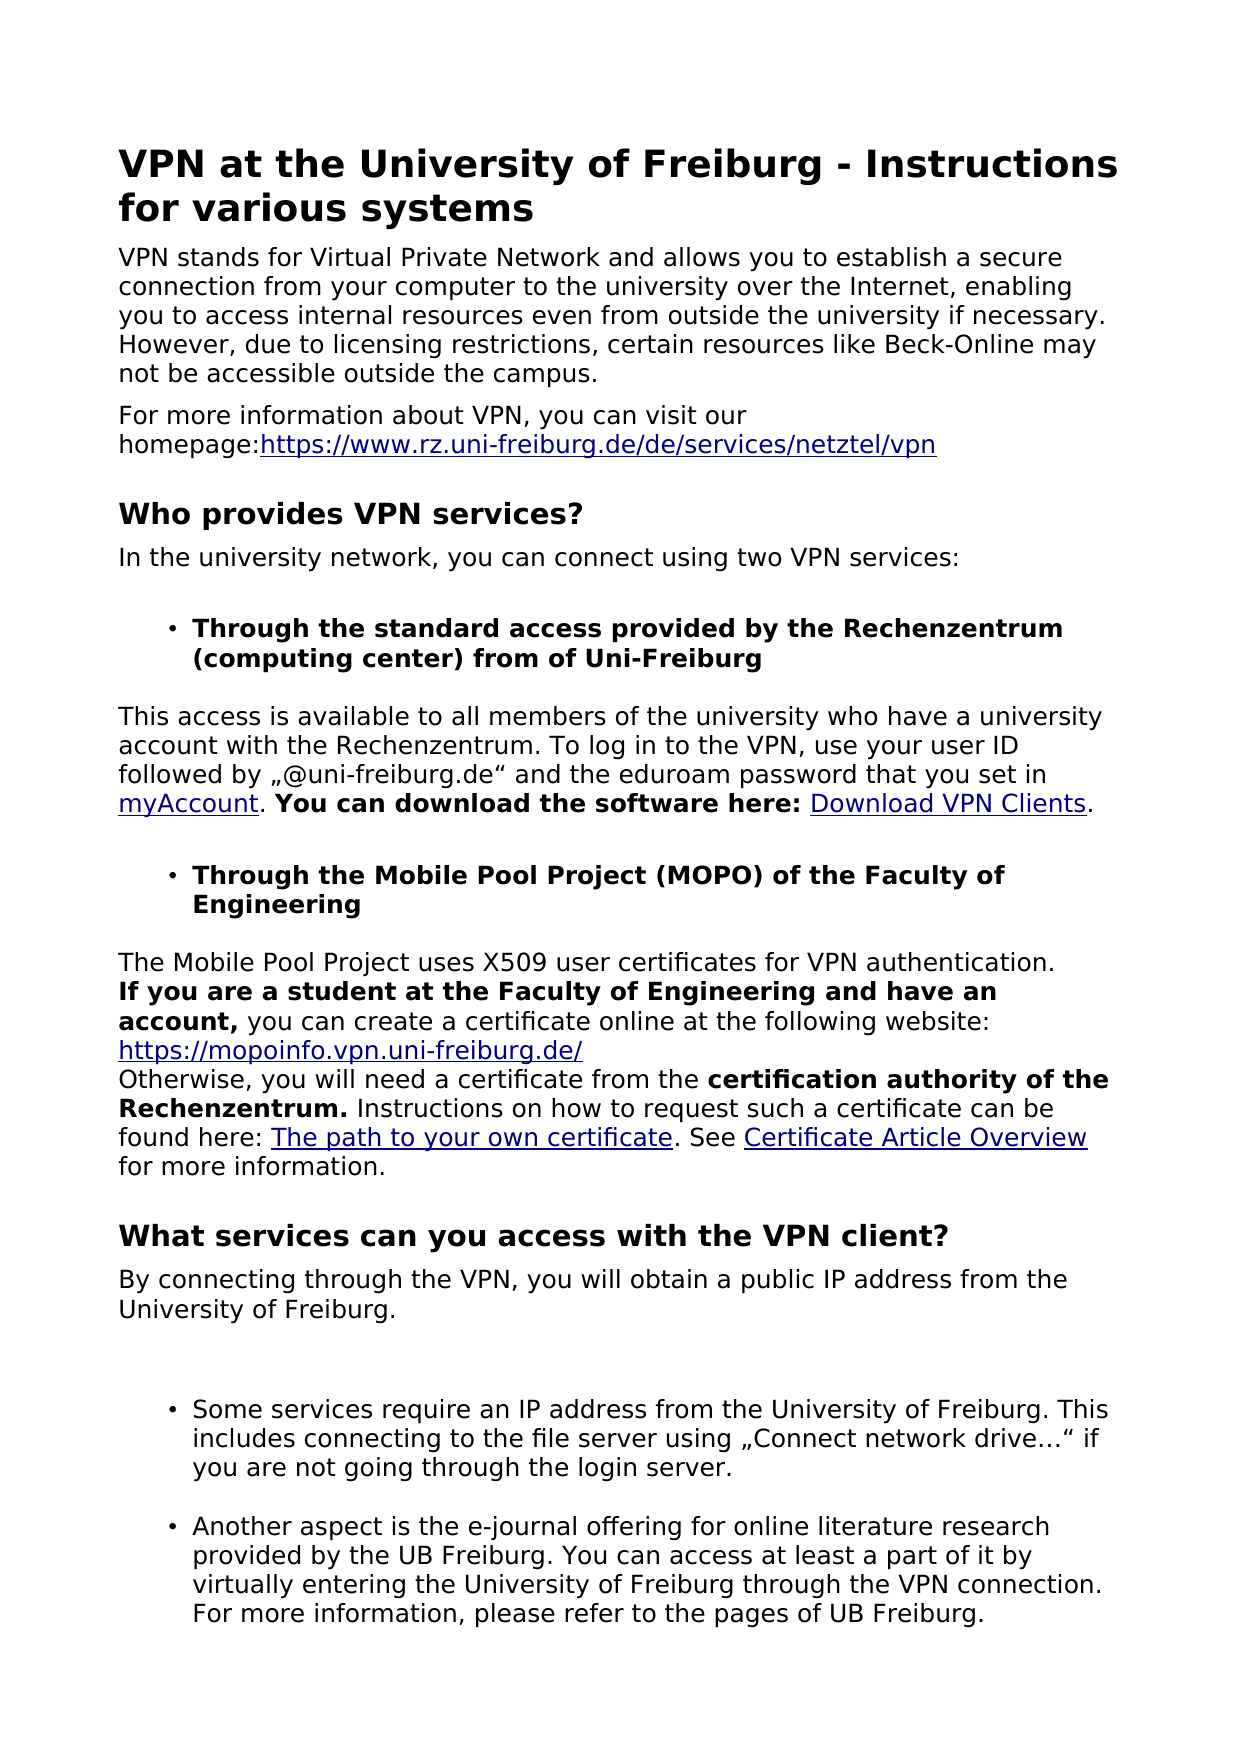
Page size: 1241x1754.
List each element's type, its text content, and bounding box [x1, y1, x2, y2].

text The Mobile Pool Project uses X509 user certificates for VPN authentication. If you are a student at the Faculty of Engineering and have an account, you can create a certificate online at the following website: https://mopoinfo.vpn.uni-freiburg.de/ Otherwise, you will need a certificate from the certification authority of the Rechenzentrum. Instructions on how to request such a certificate can be found here: The path to your own certificate. See Certificate Article Overview for more information. [118, 948, 1122, 1182]
list Through the standard access provided by the Rechenzentrum (computing center) from of Uni-Freiburg [177, 615, 1122, 702]
text In the university network, you can connect using two VPN services: [118, 543, 1122, 573]
text This access is available to all members of the university who have a university account with the Rechenzentrum. To log in to the VPN, use your user ID followed by „@uni-freiburg.de“ and the eduroam password that you set in myAccount. You can download the software here: Download VPN Clients. [118, 702, 1122, 819]
list Some services require an IP address from the University of Freiburg. This includes connecting to the file server using „Connect network drive…“ if you are not going through the login server. [177, 1395, 1122, 1483]
text VPN stands for Virtual Private Network and allows you to establish a secure connection from your computer to the university over the Internet, enabling you to access internal resources even from outside the university if necessary. However, due to licensing restrictions, certain resources like Beck-Online may not be accessible outside the campus. [118, 243, 1122, 389]
list Through the Mobile Pool Project (MOPO) of the Faculty of Engineering [177, 861, 1122, 948]
list Another aspect is the e-journal offering for online literature research provided by the UB Freiburg. You can access at least a part of it by virtually entering the University of Freiburg through the VPN connection. For more information, please refer to the pages of UB Freiburg. [177, 1512, 1122, 1629]
subtitle VPN at the University of Freiburg - Instructions for various systems [118, 143, 1122, 230]
text For more information about VPN, you can visit our homepage:https://www.rz.uni-freiburg.de/de/services/netztel/vpn [118, 401, 1122, 459]
subtitle What services can you access with the VPN client? [118, 1219, 1122, 1253]
subtitle Who provides VPN services? [118, 497, 1122, 531]
text By connecting through the VPN, you will obtain a public IP address from the University of Freiburg. [118, 1266, 1122, 1353]
